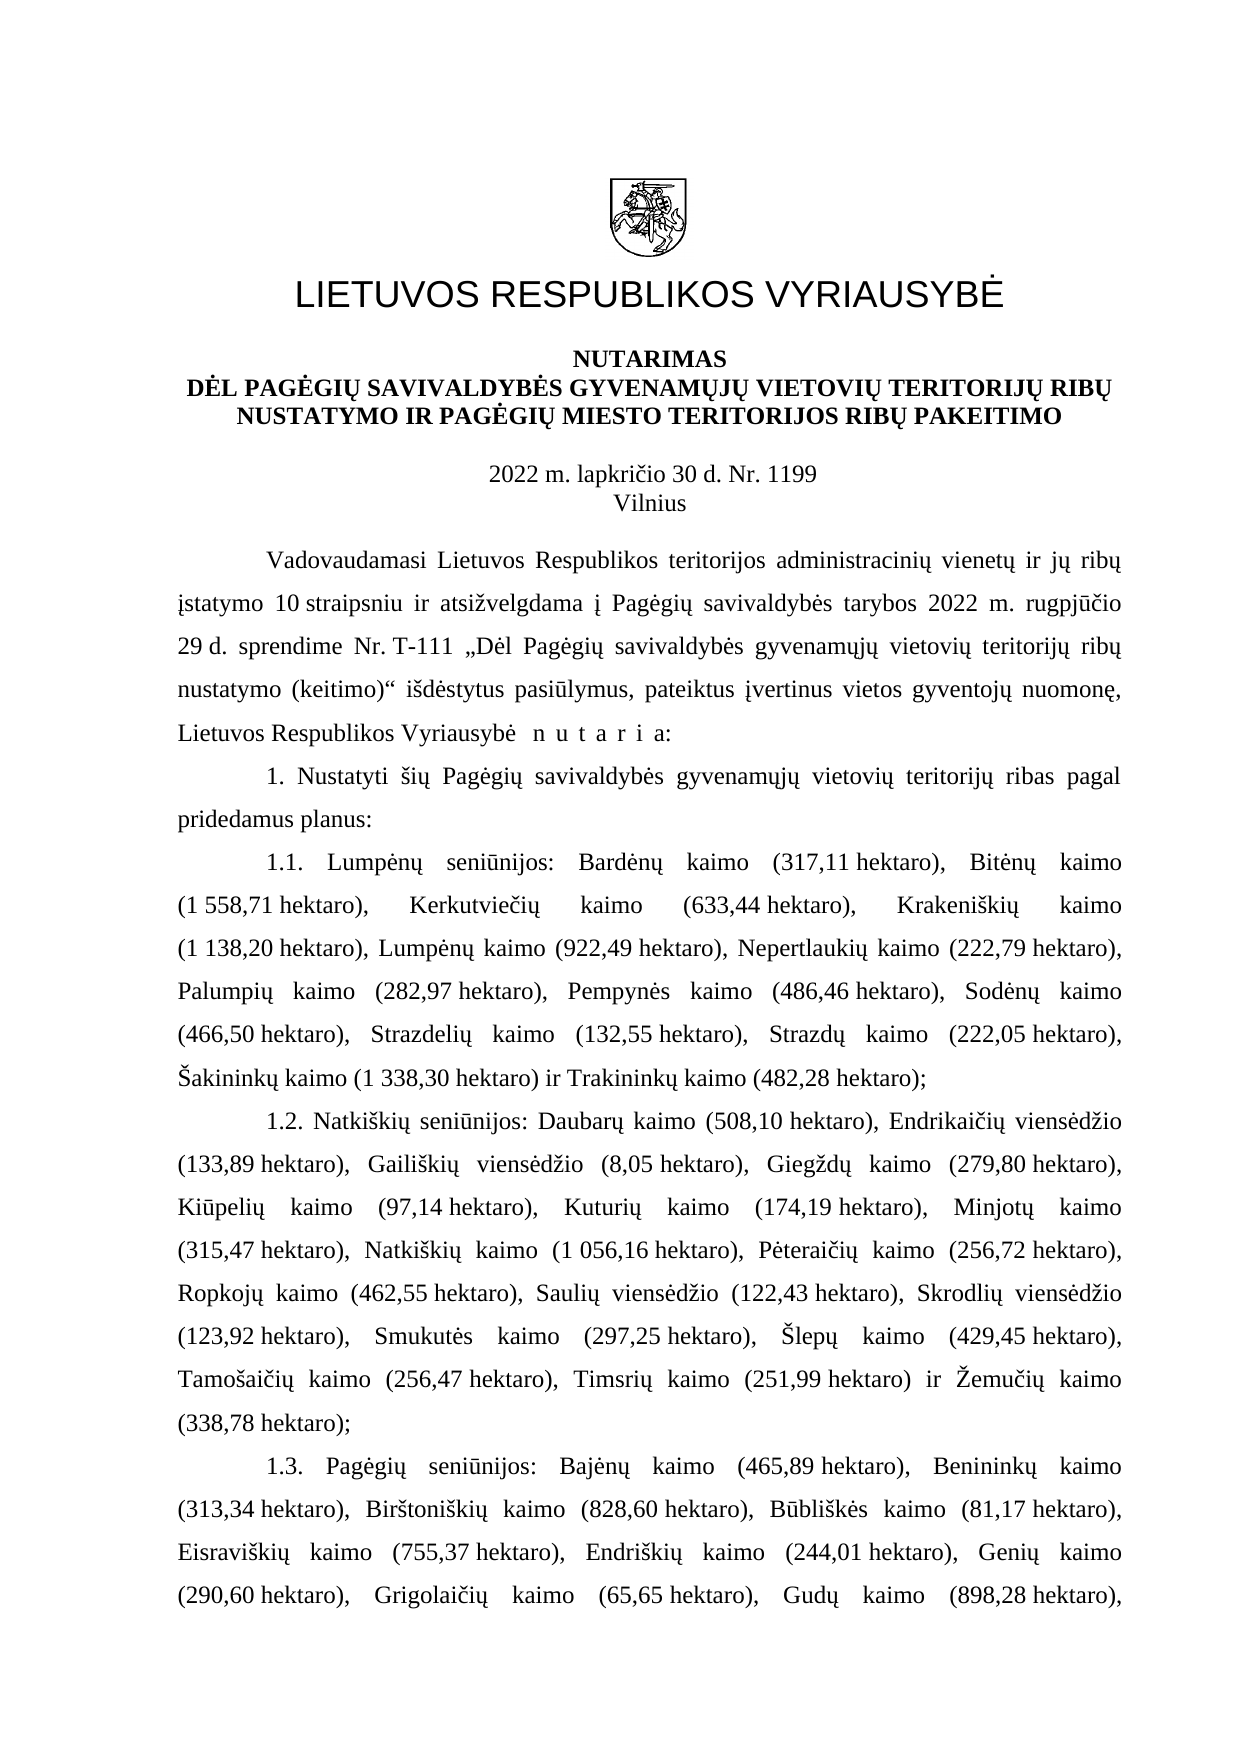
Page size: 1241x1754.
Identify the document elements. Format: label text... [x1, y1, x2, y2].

text DĖL PAGĖGIŲ SAVIVALDYBĖS GYVENAMŲJŲ VIETOVIŲ TERITORIJŲ RIBŲ NUSTATYMO IR PAGĖGIŲ MIESTO TERITORIJOS RIBŲ PAKEITIMO [177, 373, 1122, 430]
text 1.3. Pagėgių seniūnijos: Bajėnų kaimo (465,89 hektaro), Benininkų kaimo (313,34 hektaro), Birštoniškių kaimo (828,60 hektaro), Būbliškės kaimo (81,17 hektaro), Eisraviškių kaimo (755,37 hektaro), Endriškių kaimo (244,01 hektaro), Genių kaimo (290,60 hektaro), Grigolaičių kaimo (65,65 hektaro), Gudų kaimo (898,28 hektaro), [177, 1451, 1122, 1609]
text Vilnius [177, 488, 1122, 516]
text Lietuvos Respublikos Vyriausybė [177, 272, 1122, 315]
text 1.1. Lumpėnų seniūnijos: Bardėnų kaimo (317,11 hektaro), Bitėnų kaimo (1 558,71 hektaro), Kerkutviečių kaimo (633,44 hektaro), Krakeniškių kaimo (1 138,20 hektaro), Lumpėnų kaimo (922,49 hektaro), Nepertlaukių kaimo (222,79 hektaro), Palumpių kaimo (282,97 hektaro), Pempynės kaimo (486,46 hektaro), Sodėnų kaimo (466,50 hektaro), Strazdelių kaimo (132,55 hektaro), Strazdų kaimo (222,05 hektaro), Šakininkų kaimo (1 338,30 hektaro) ir Trakininkų kaimo (482,28 hektaro); [177, 847, 1122, 1091]
text 1. Nustatyti šių Pagėgių savivaldybės gyvenamųjų vietovių teritorijų ribas pagal pridedamus planus: [177, 761, 1122, 833]
text 1.2. Natkiškių seniūnijos: Daubarų kaimo (508,10 hektaro), Endrikaičių viensėdžio (133,89 hektaro), Gailiškių viensėdžio (8,05 hektaro), Giegždų kaimo (279,80 hektaro), Kiūpelių kaimo (97,14 hektaro), Kuturių kaimo (174,19 hektaro), Minjotų kaimo (315,47 hektaro), Natkiškių kaimo (1 056,16 hektaro), Pėteraičių kaimo (256,72 hektaro), Ropkojų kaimo (462,55 hektaro), Saulių viensėdžio (122,43 hektaro), Skrodlių viensėdžio (123,92 hektaro), Smukutės kaimo (297,25 hektaro), Šlepų kaimo (429,45 hektaro), Tamošaičių kaimo (256,47 hektaro), Timsrių kaimo (251,99 hektaro) ir Žemučių kaimo (338,78 hektaro); [177, 1106, 1122, 1436]
text nutarimas [177, 344, 1122, 373]
text 2022 m. lapkričio 30 d. Nr. 1199 [177, 459, 1122, 488]
text Vadovaudamasi Lietuvos Respublikos teritorijos administracinių vienetų ir jų ribų įstatymo 10 straipsniu ir atsižvelgdama į Pagėgių savivaldybės tarybos 2022 m. rugpjūčio 29 d. sprendime Nr. T-111 „Dėl Pagėgių savivaldybės gyvenamųjų vietovių teritorijų ribų nustatymo (keitimo)“ išdėstytus pasiūlymus, pateiktus įvertinus vietos gyventojų nuomonę, Lietuvos Respublikos Vyriausybė nutaria: [177, 545, 1122, 746]
